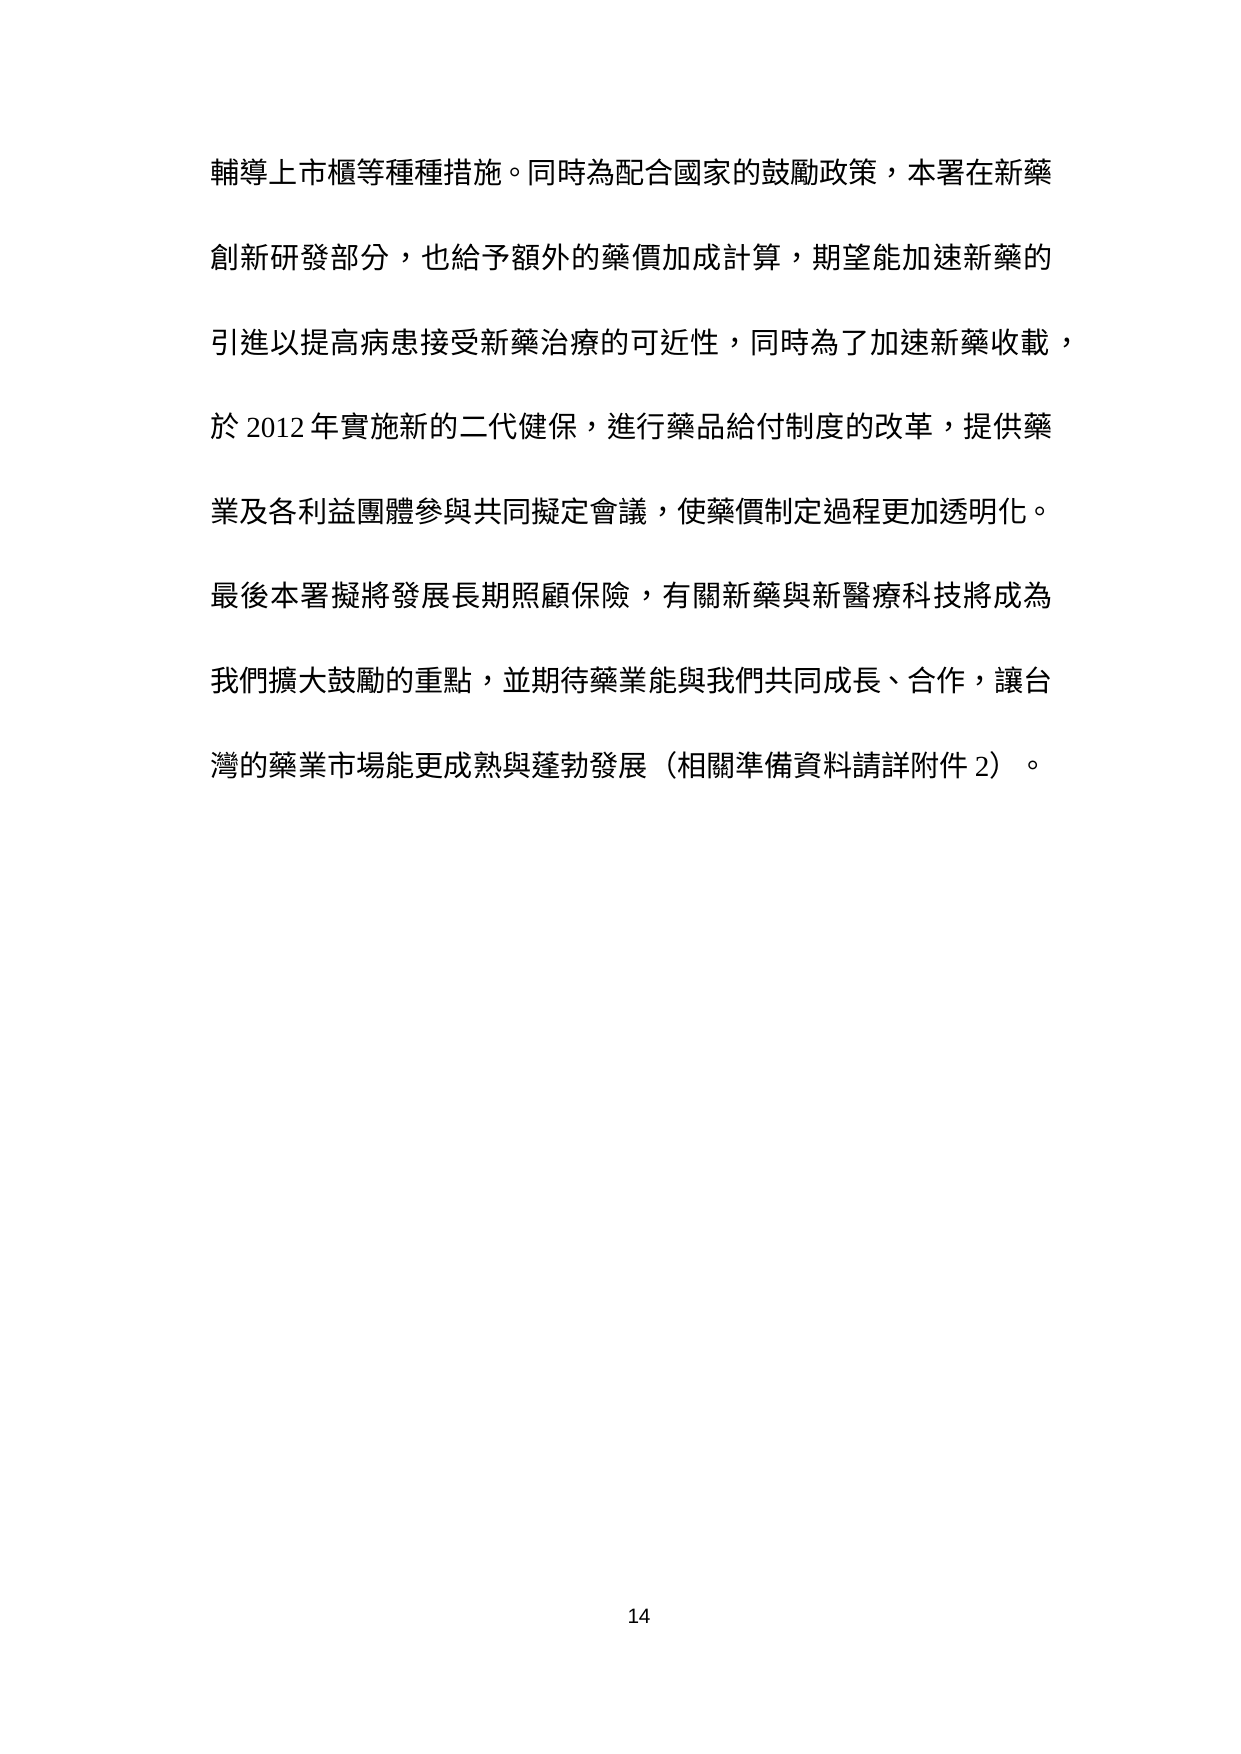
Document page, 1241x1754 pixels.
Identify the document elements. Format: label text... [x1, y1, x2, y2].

text 4. 會議期間應邀增加之報告內容：因應與會貴賓對於台灣地區相關藥品等相關訂價及審查的熱切關注，經黃署長現場指示並做出及時回應；其內容主要為聚焦於台灣藥業（包括醫療器材）約達到500億美金（2012年底）之市場，同時台灣對於生技醫藥的發展亦獲相當的重視及資金的投入，以2009年為例，整體投入生技產業的資金約為20億美金，而其中60%來自私人企業資金；另公部門部分，健保醫療費用的支出約為47億美金（約醫療總支出之25%，2012年底），而其中原廠藥的使用量約占3成，約占整體藥費的7成，並點出如何控制醫療費用支出並兼顧鼓勵新藥研發，為所有實施公營保險制度國家面臨的挑戰。而近年，台灣很幸運地有許多海外醫藥專家投入了台灣生技醫藥的發展，積極進行生物科技新藥的研發，並與國內數家卓越臨床試驗中心合作進行跨國的大型臨床試驗，例如台灣東洋、國光生技、浩鼎、懷特、中天等，以及其他幾家生技公司目前都有新藥正在執行第二期或第三期的臨床試驗。目前政府為鼓勵生技產業的發展，推出許多重大政策，例如設立自由經濟示範區與生醫園區、訂定產業輔導與補助投資方案，包括投資稅賦減免、園區租金優惠、低利貸款、提供研發經費、輔導上市櫃等種種措施。同時為配合國家的鼓勵政策，本署在新藥創新研發部分，也給予額外的藥價加成計算，期望能加速新藥的引進以提高病患接受新藥治療的可近性，同時為了加速新藥收載，於2012年實施新的二代健保，進行藥品給付制度的改革，提供藥業及各利益團體參與共同擬定會議，使藥價制定過程更加透明化。最後本署擬將發展長期照顧保險，有關新藥與新醫療科技將成為我們擴大鼓勵的重點，並期待藥業能與我們共同成長、合作，讓台灣的藥業市場能更成熟與蓬勃發展（相關準備資料請詳附件2）。 [210, 150, 1053, 784]
